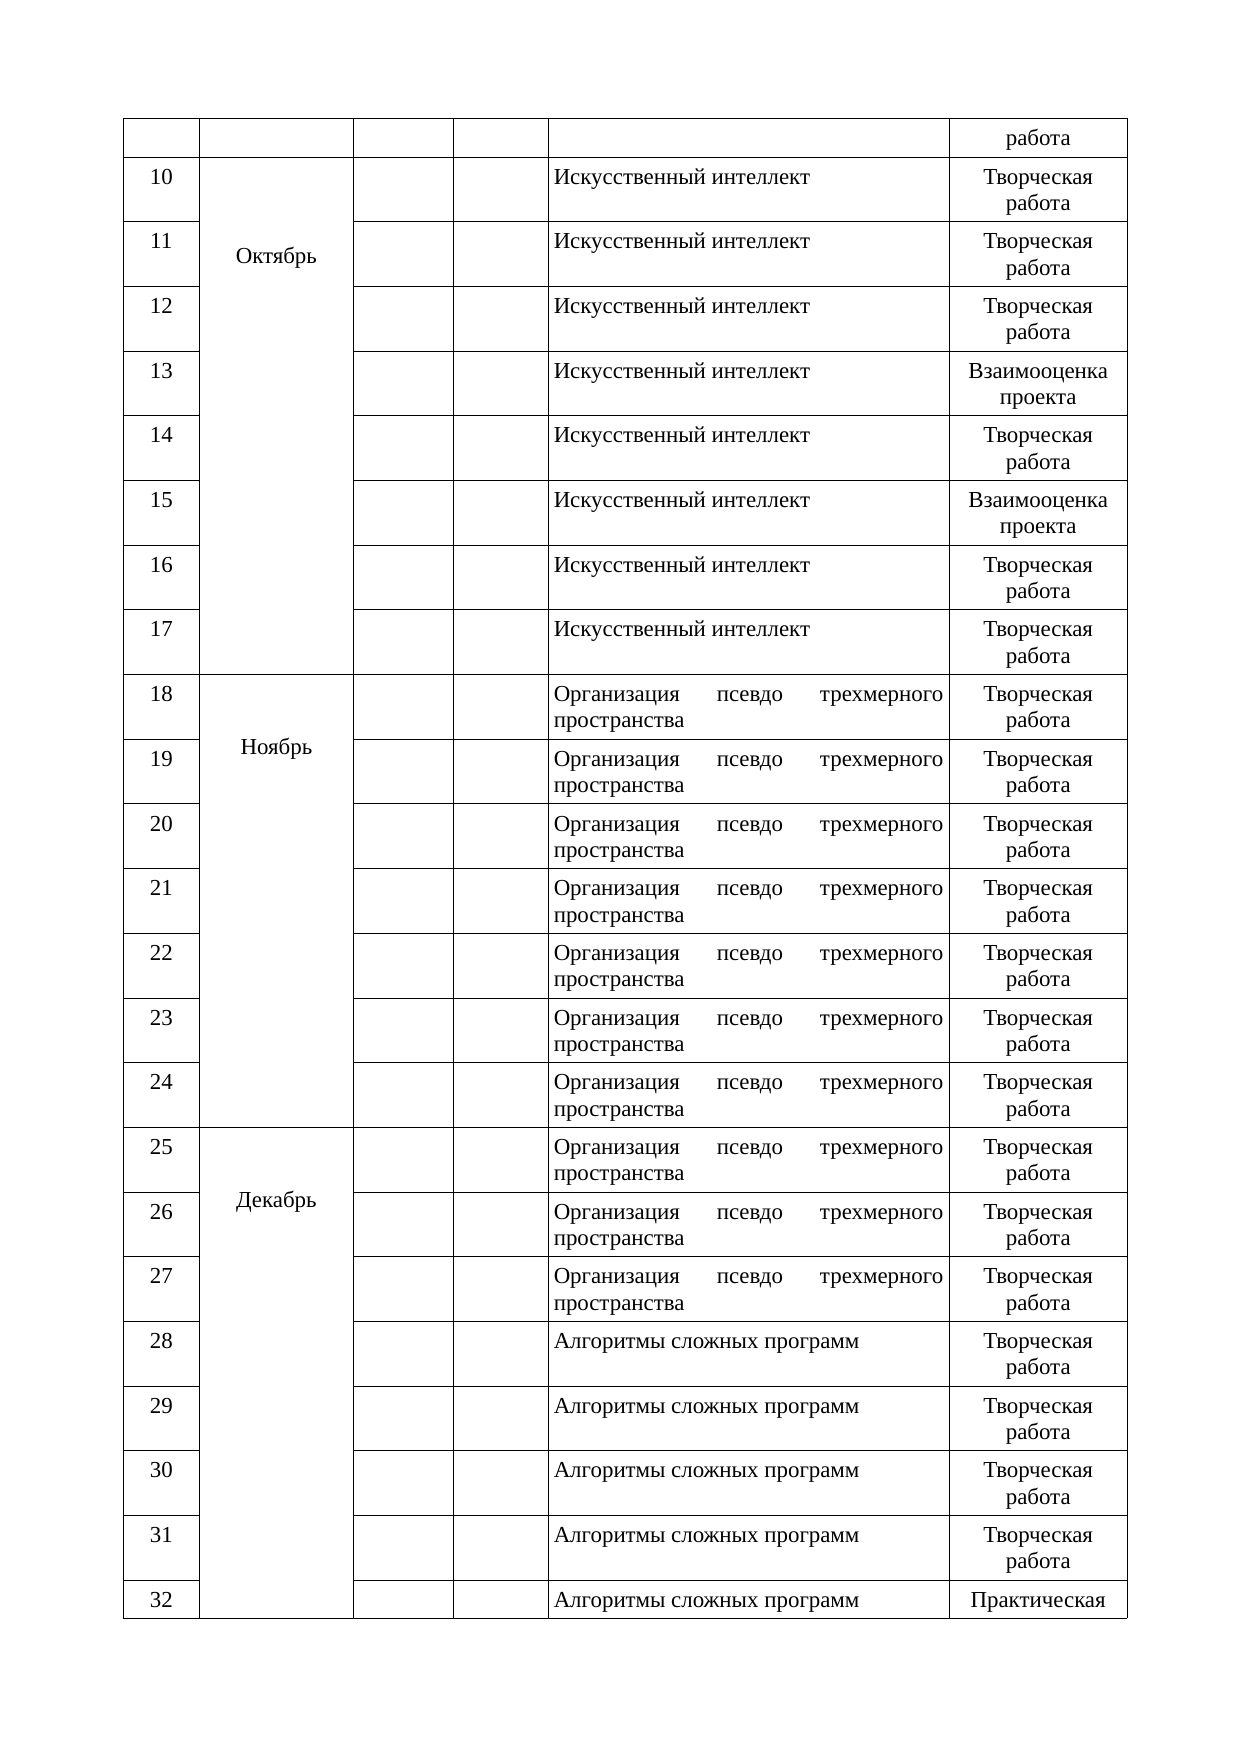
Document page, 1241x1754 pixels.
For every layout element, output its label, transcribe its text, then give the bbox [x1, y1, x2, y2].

table_cell Творческая работа [950, 1516, 1127, 1579]
table_cell [454, 1257, 548, 1321]
table_cell Творческая работа [950, 1257, 1127, 1321]
table_cell Творческая работа [950, 158, 1127, 221]
table_cell 12 [124, 287, 199, 351]
table_cell работа [950, 119, 1127, 156]
table_cell [454, 1516, 548, 1579]
table_cell [454, 1387, 548, 1450]
table_cell 15 [124, 481, 199, 544]
table_cell Творческая работа [950, 416, 1127, 480]
table_cell [454, 999, 548, 1062]
table_cell Организация псевдо трехмерного пространства [549, 1257, 949, 1321]
table_cell [354, 1516, 453, 1579]
table_cell Декабрь [200, 1128, 353, 1618]
table_cell [354, 1128, 453, 1191]
table_cell [124, 119, 199, 156]
table_cell Организация псевдо трехмерного пространства [549, 1128, 949, 1191]
table_cell [454, 119, 548, 156]
table_cell [454, 804, 548, 868]
table_cell 16 [124, 546, 199, 609]
table_cell Творческая работа [950, 1063, 1127, 1127]
table_cell 20 [124, 804, 199, 868]
table_cell Творческая работа [950, 740, 1127, 803]
table_cell Творческая работа [950, 1322, 1127, 1386]
table_cell [454, 222, 548, 286]
table_cell Творческая работа [950, 287, 1127, 351]
table_cell 30 [124, 1451, 199, 1515]
table_cell [354, 222, 453, 286]
table_cell 28 [124, 1322, 199, 1386]
table_cell Искусственный интеллект [549, 481, 949, 544]
table_cell Творческая работа [950, 1451, 1127, 1515]
table_cell Ноябрь [200, 675, 353, 1127]
table_cell Творческая работа [950, 804, 1127, 868]
table_cell [354, 287, 453, 351]
table_cell 17 [124, 610, 199, 674]
table_cell [354, 934, 453, 997]
table_cell Искусственный интеллект [549, 352, 949, 415]
table_cell 13 [124, 352, 199, 415]
table_cell [354, 158, 453, 221]
table_cell [354, 481, 453, 544]
table_cell [354, 1193, 453, 1256]
table_cell Творческая работа [950, 1387, 1127, 1450]
table_cell 32 [124, 1581, 199, 1618]
table_cell [454, 352, 548, 415]
table_cell [454, 1322, 548, 1386]
table_cell [354, 869, 453, 933]
table_cell Творческая работа [950, 222, 1127, 286]
table_cell Творческая работа [950, 610, 1127, 674]
table_cell Организация псевдо трехмерного пространства [549, 804, 949, 868]
table_cell Творческая работа [950, 1128, 1127, 1191]
table_cell 19 [124, 740, 199, 803]
table_cell 21 [124, 869, 199, 933]
table_cell [454, 546, 548, 609]
table_cell [354, 416, 453, 480]
table_cell Организация псевдо трехмерного пространства [549, 1063, 949, 1127]
table_cell Организация псевдо трехмерного пространства [549, 1193, 949, 1256]
table_cell [454, 610, 548, 674]
table_cell Октябрь [200, 158, 353, 674]
table_cell [454, 158, 548, 221]
table_cell [354, 1257, 453, 1321]
table_cell [454, 1581, 548, 1618]
table_cell Алгоритмы сложных программ [549, 1516, 949, 1579]
table_cell Взаимооценка проекта [950, 481, 1127, 544]
table_cell Творческая работа [950, 546, 1127, 609]
table_cell [200, 119, 353, 156]
table_cell [454, 934, 548, 997]
table_cell [354, 610, 453, 674]
table_cell [549, 119, 949, 156]
table_cell [354, 804, 453, 868]
table_cell Взаимооценка проекта [950, 352, 1127, 415]
table_cell Искусственный интеллект [549, 222, 949, 286]
table_cell Организация псевдо трехмерного пространства [549, 869, 949, 933]
table_cell [354, 999, 453, 1062]
table_cell Алгоритмы сложных программ [549, 1451, 949, 1515]
table_cell 18 [124, 675, 199, 739]
table_cell [354, 546, 453, 609]
table_cell 11 [124, 222, 199, 286]
table_cell [354, 1451, 453, 1515]
table_cell Организация псевдо трехмерного пространства [549, 999, 949, 1062]
table_cell Алгоритмы сложных программ [549, 1387, 949, 1450]
table_cell 26 [124, 1193, 199, 1256]
table_cell [454, 740, 548, 803]
table_cell [354, 740, 453, 803]
table_cell Организация псевдо трехмерного пространства [549, 740, 949, 803]
table_cell Искусственный интеллект [549, 158, 949, 221]
table_cell Творческая работа [950, 869, 1127, 933]
table_cell Творческая работа [950, 934, 1127, 997]
table_cell 25 [124, 1128, 199, 1191]
table_cell 31 [124, 1516, 199, 1579]
table_cell Практическая [950, 1581, 1127, 1618]
table_cell [354, 1581, 453, 1618]
table_cell [354, 1322, 453, 1386]
table_cell Организация псевдо трехмерного пространства [549, 675, 949, 739]
table_cell Творческая работа [950, 675, 1127, 739]
table_cell 23 [124, 999, 199, 1062]
table_cell [354, 119, 453, 156]
table_cell [454, 416, 548, 480]
table_cell 27 [124, 1257, 199, 1321]
table_cell [354, 1387, 453, 1450]
table_cell [454, 675, 548, 739]
table_cell 14 [124, 416, 199, 480]
table_cell 29 [124, 1387, 199, 1450]
table_cell Творческая работа [950, 999, 1127, 1062]
table_cell Творческая работа [950, 1193, 1127, 1256]
table_cell Алгоритмы сложных программ [549, 1581, 949, 1618]
table_cell [454, 1451, 548, 1515]
table_cell [454, 1193, 548, 1256]
table_cell Алгоритмы сложных программ [549, 1322, 949, 1386]
table_cell [354, 352, 453, 415]
table_cell 22 [124, 934, 199, 997]
table_cell Искусственный интеллект [549, 610, 949, 674]
table_cell 24 [124, 1063, 199, 1127]
table_cell [454, 287, 548, 351]
table_cell [454, 481, 548, 544]
table_cell 10 [124, 158, 199, 221]
table_cell [454, 1128, 548, 1191]
table_cell [454, 1063, 548, 1127]
table_cell [354, 1063, 453, 1127]
table_cell Искусственный интеллект [549, 546, 949, 609]
table_cell Организация псевдо трехмерного пространства [549, 934, 949, 997]
table_cell Искусственный интеллект [549, 416, 949, 480]
table_cell [354, 675, 453, 739]
table_cell [454, 869, 548, 933]
table_cell Искусственный интеллект [549, 287, 949, 351]
